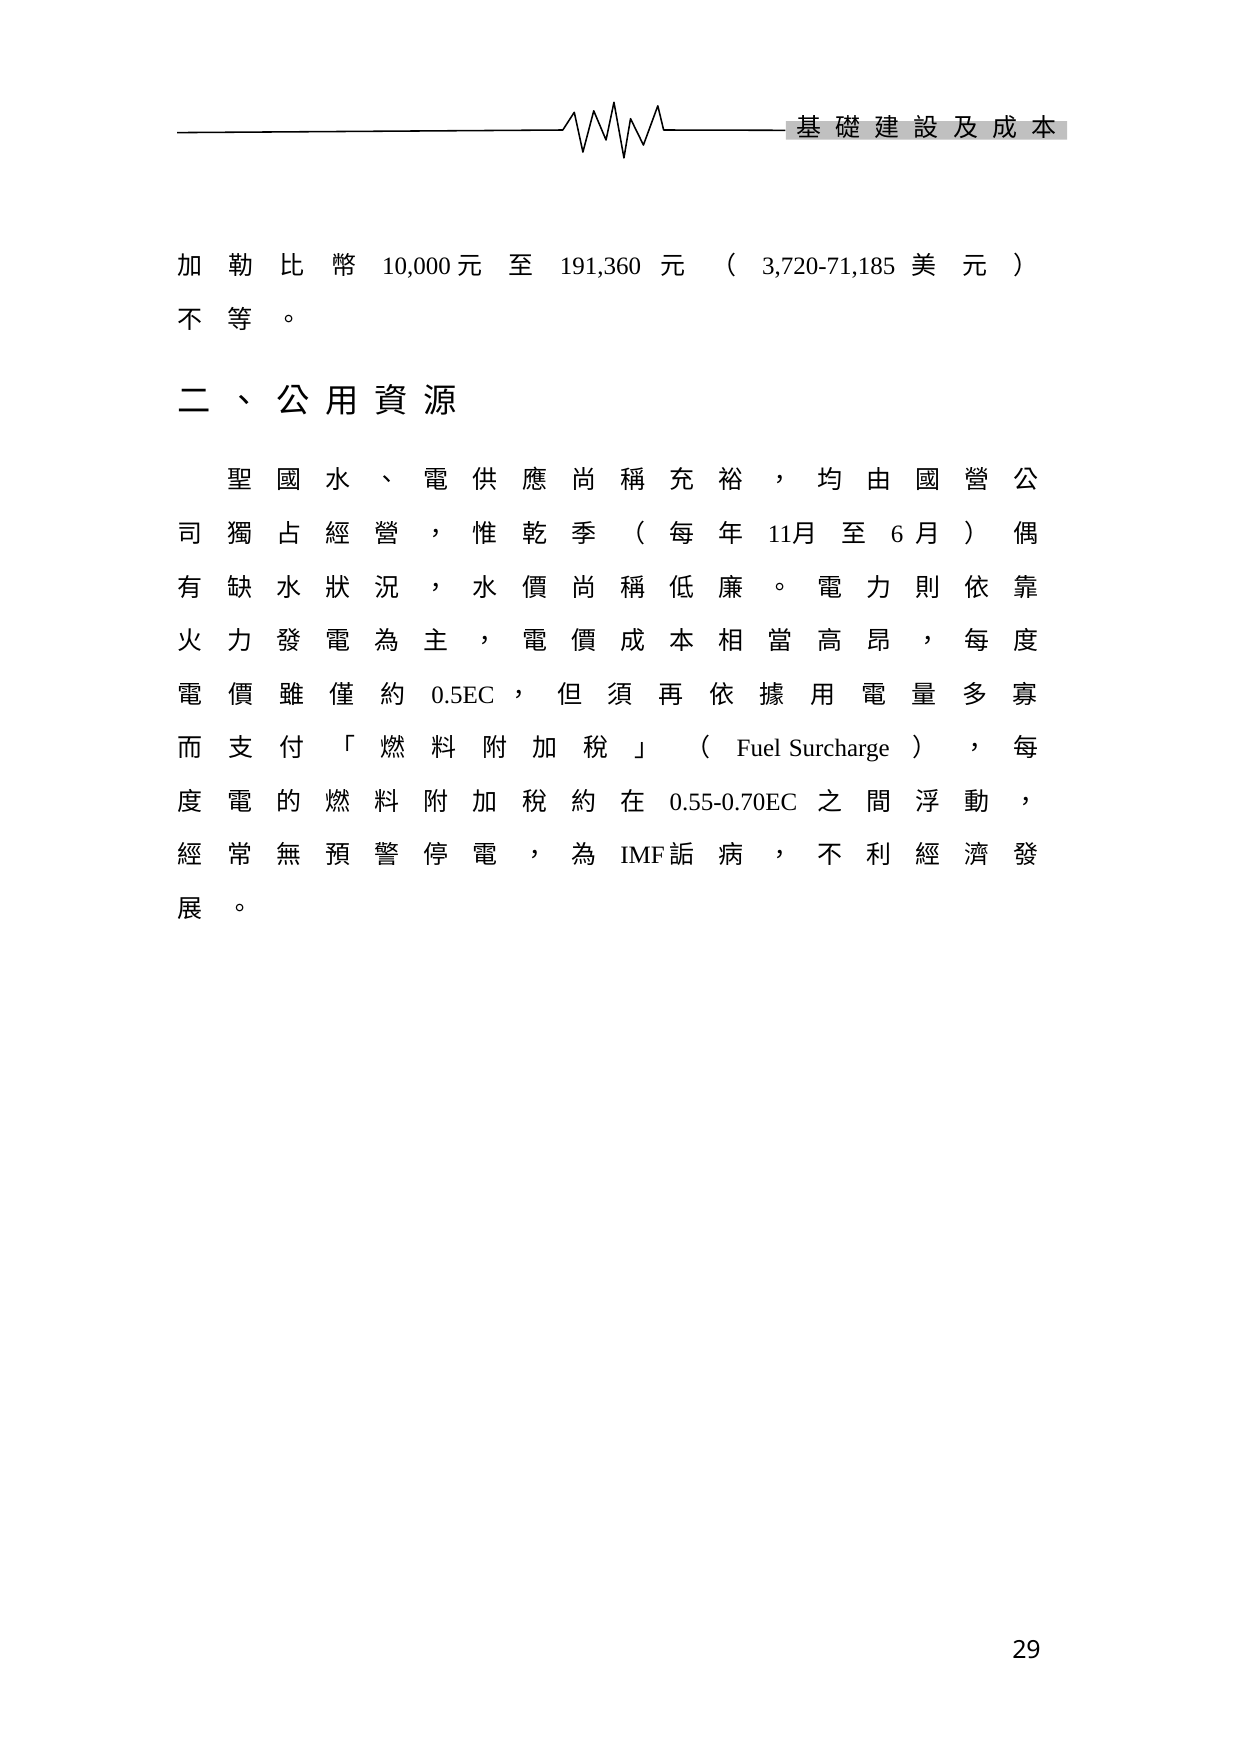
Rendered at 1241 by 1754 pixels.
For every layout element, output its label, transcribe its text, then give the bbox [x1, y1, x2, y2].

text 聖國水、電供應尚稱充裕，均由國營公司獨占經營，惟乾季（每年11月至6月）偶有缺水狀況，水價尚稱低廉。電力則依靠火力發電為主，電價成本相當高昂，每度電價雖僅約0.5EC，但須再依據用電量多寡而支付「燃料附加稅」（Fuel Surcharge），每度電的燃料附加稅約在0.55-0.70EC之間浮動，經常無預警停電，為IMF詬病，不利經濟發展。 [178, 451, 1063, 933]
text 加勒比幣10,000元至191,360元（3,720-71,185美元）不等。 [178, 237, 1063, 344]
text 二、公用資源 [178, 371, 1063, 424]
